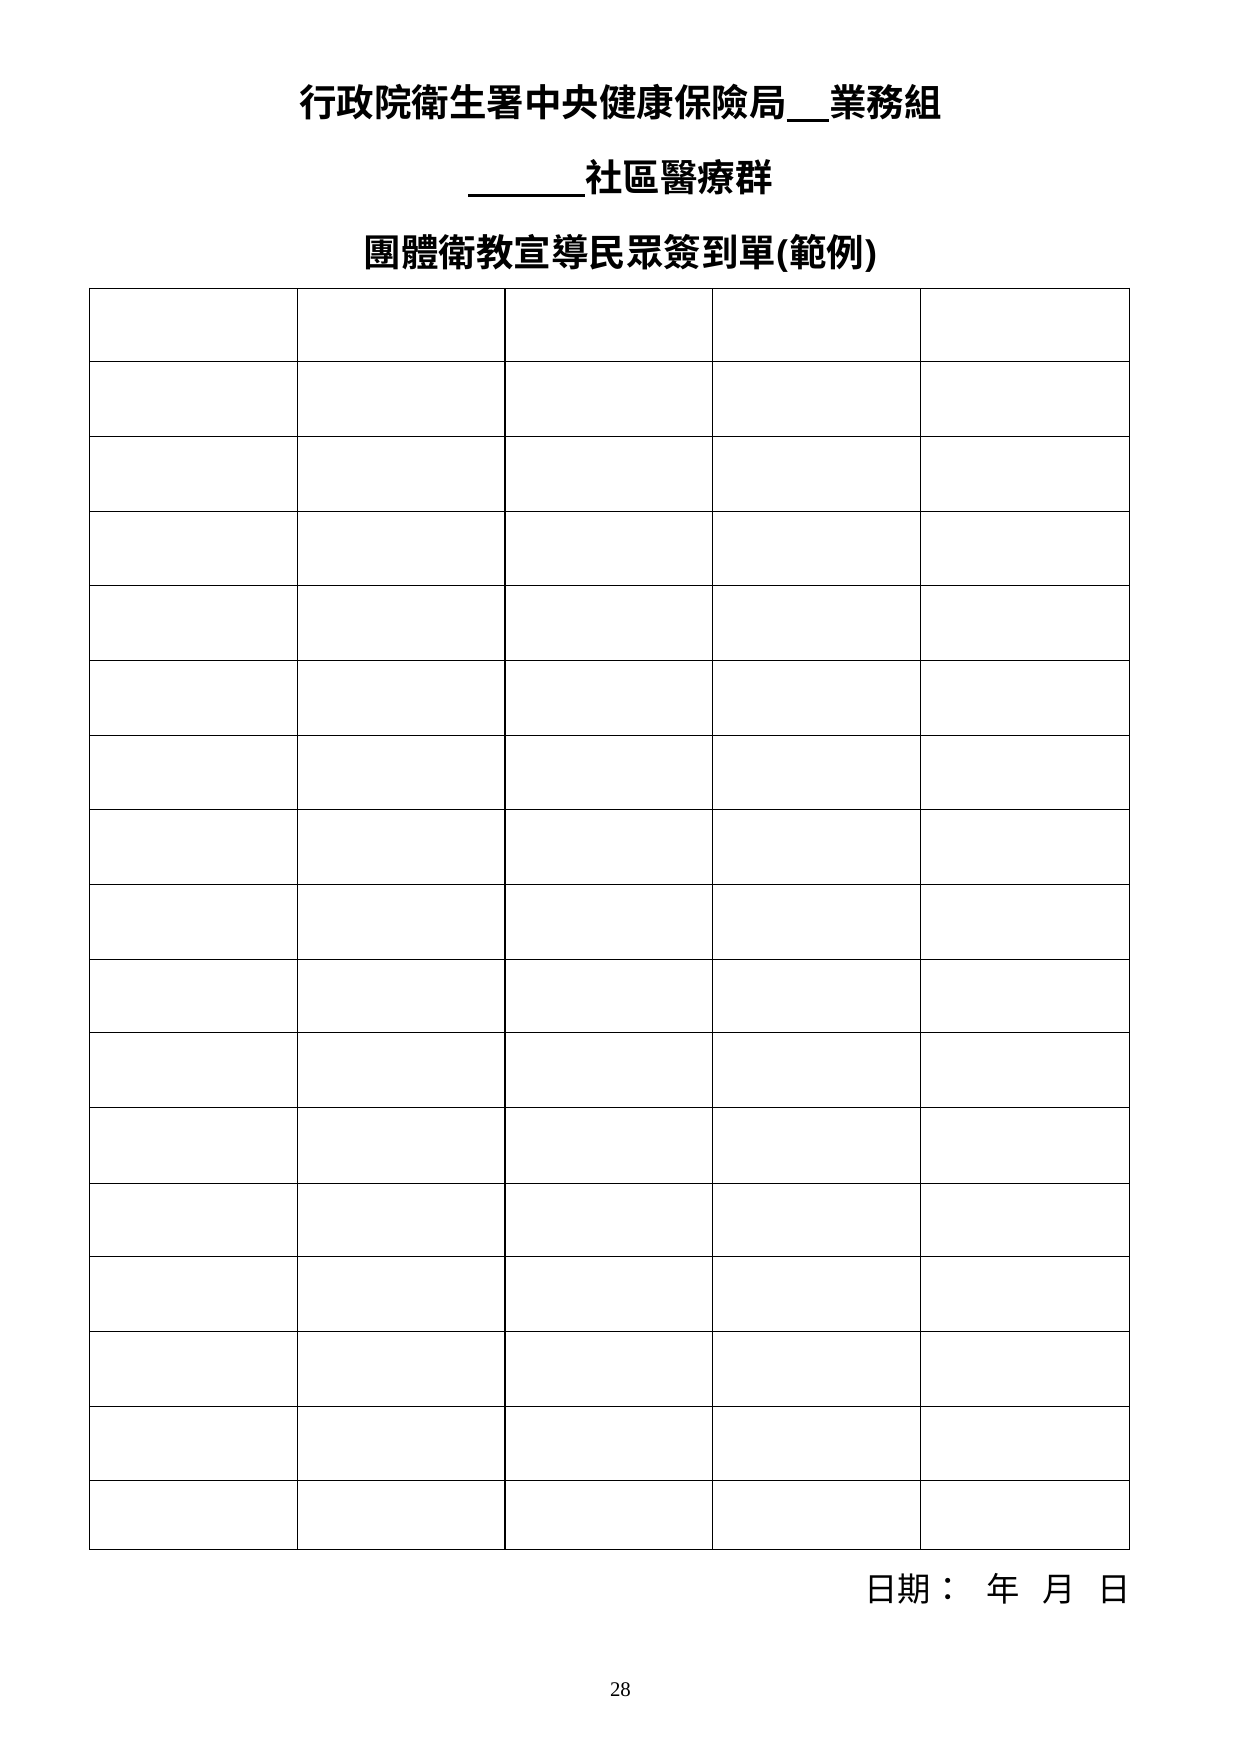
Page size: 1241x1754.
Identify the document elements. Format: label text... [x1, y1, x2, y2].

table_cell [921, 512, 1129, 585]
table_cell [298, 661, 504, 735]
table_cell [713, 960, 920, 1032]
table_cell [921, 1332, 1129, 1406]
table_cell [298, 1108, 504, 1182]
table_cell [713, 810, 920, 883]
table_cell [506, 1033, 712, 1107]
table_cell [506, 512, 712, 585]
table_cell [90, 885, 297, 959]
table_cell [506, 661, 712, 735]
table_cell [506, 1481, 712, 1549]
table_cell [713, 1033, 920, 1107]
table_header [298, 289, 504, 361]
table_cell [90, 1257, 297, 1331]
table_cell [506, 736, 712, 808]
table_cell [90, 960, 297, 1032]
table_cell [713, 1481, 920, 1549]
table_cell [921, 586, 1129, 660]
table_cell [506, 810, 712, 883]
table_cell [506, 437, 712, 511]
table_cell [921, 810, 1129, 883]
text 日期： 年 月 日 [59, 1550, 1131, 1625]
table_cell [506, 1108, 712, 1182]
table_cell [90, 736, 297, 808]
table_cell [90, 1033, 297, 1107]
table_header [90, 289, 297, 361]
text 團體衛教宣導民眾簽到單(範例) [59, 212, 1181, 287]
table_cell [90, 437, 297, 511]
table_cell [921, 362, 1129, 436]
table_cell [298, 1033, 504, 1107]
table_cell [298, 362, 504, 436]
table_cell [90, 1481, 297, 1549]
table_cell [506, 1407, 712, 1480]
table_cell [90, 1108, 297, 1182]
table_cell [298, 1332, 504, 1406]
table_cell [298, 1481, 504, 1549]
table_cell [713, 1332, 920, 1406]
table_cell [921, 960, 1129, 1032]
table_cell [713, 1108, 920, 1182]
table_cell [506, 586, 712, 660]
table_cell [713, 437, 920, 511]
table_cell [921, 661, 1129, 735]
table_cell [298, 960, 504, 1032]
table_cell [713, 661, 920, 735]
table_cell [506, 885, 712, 959]
table_cell [921, 1481, 1129, 1549]
table_cell [298, 586, 504, 660]
table_cell [506, 1257, 712, 1331]
table_cell [90, 586, 297, 660]
table_cell [90, 810, 297, 883]
table_cell [506, 1332, 712, 1406]
table_cell [921, 736, 1129, 808]
text 社區醫療群 [59, 137, 1181, 212]
table_cell [713, 362, 920, 436]
table_cell [506, 362, 712, 436]
table_header [506, 289, 712, 361]
table_cell [921, 437, 1129, 511]
table_cell [713, 512, 920, 585]
table_cell [921, 1184, 1129, 1256]
table_cell [921, 1257, 1129, 1331]
table_cell [713, 586, 920, 660]
table_cell [713, 1257, 920, 1331]
table_cell [921, 1108, 1129, 1182]
table_cell [506, 1184, 712, 1256]
table_cell [90, 1332, 297, 1406]
table_cell [298, 512, 504, 585]
table_cell [298, 1407, 504, 1480]
table_cell [90, 1407, 297, 1480]
table_cell [298, 736, 504, 808]
table_cell [921, 1033, 1129, 1107]
table_header [921, 289, 1129, 361]
table_cell [713, 1184, 920, 1256]
table_cell [298, 1184, 504, 1256]
table_cell [506, 960, 712, 1032]
table_cell [90, 661, 297, 735]
table_cell [90, 1184, 297, 1256]
table_header [713, 289, 920, 361]
table_cell [921, 1407, 1129, 1480]
table_cell [298, 885, 504, 959]
table_cell [713, 1407, 920, 1480]
table_cell [713, 736, 920, 808]
table_cell [298, 1257, 504, 1331]
table_cell [90, 362, 297, 436]
table_cell [90, 512, 297, 585]
table_cell [298, 810, 504, 883]
table_cell [713, 885, 920, 959]
text 行政院衛生署中央健康保險局 業務組 [59, 62, 1181, 137]
table_cell [298, 437, 504, 511]
table_cell [921, 885, 1129, 959]
